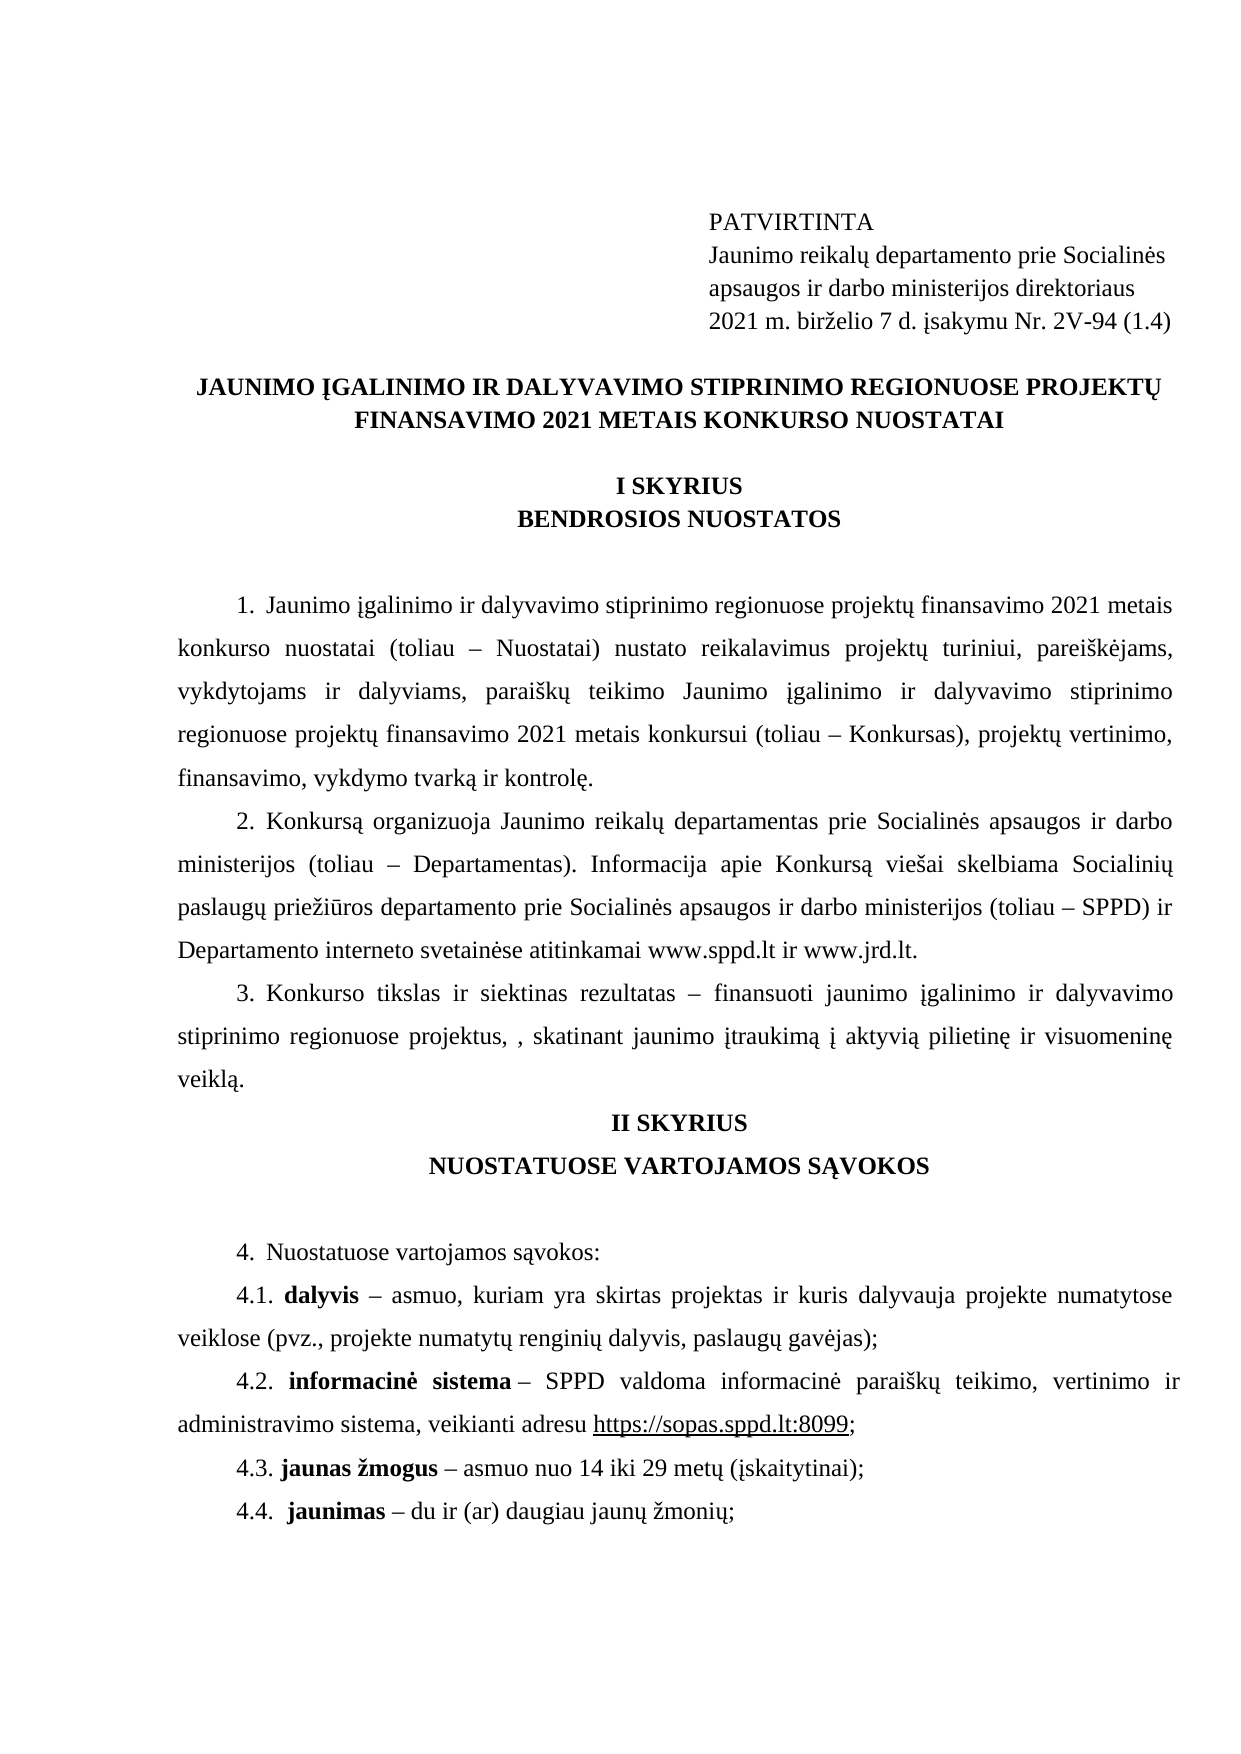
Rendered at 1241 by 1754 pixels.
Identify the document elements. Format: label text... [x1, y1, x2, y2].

text II SKYRIUS [177, 1108, 1181, 1136]
text 4.3. jaunas žmogus – asmuo nuo 14 iki 29 metų (įskaitytinai); [187, 1453, 1181, 1481]
text NUOSTATUOSE VARTOJAMOS SĄVOKOS [177, 1151, 1181, 1179]
text apsaugos ir darbo ministerijos direktoriaus [709, 273, 1181, 301]
text 1. Jaunimo įgalinimo ir dalyvavimo stiprinimo regionuose projektų finansavimo 2021 metais konkurso nuostatai (toliau – Nuostatai) nustato reikalavimus projektų turiniui, pareiškėjams, vykdytojams ir dalyviams, paraiškų teikimo Jaunimo įgalinimo ir dalyvavimo stiprinimo regionuose projektų finansavimo 2021 metais konkursui (toliau – Konkursas), projektų vertinimo, finansavimo, vykdymo tvarką ir kontrolę. [177, 590, 1174, 791]
text I SKYRIUS [177, 471, 1181, 499]
text 4.2. informacinė sistema – SPPD valdoma informacinė paraiškų teikimo, vertinimo ir administravimo sistema, veikianti adresu https://sopas.sppd.lt:8099; [177, 1366, 1181, 1438]
text 4.1. dalyvis – asmuo, kuriam yra skirtas projektas ir kuris dalyvauja projekte numatytose veiklose (pvz., projekte numatytų renginių dalyvis, paslaugų gavėjas); [177, 1280, 1174, 1352]
text 2. Konkursą organizuoja Jaunimo reikalų departamentas prie Socialinės apsaugos ir darbo ministerijos (toliau – Departamentas). Informacija apie Konkursą viešai skelbiama Socialinių paslaugų priežiūros departamento prie Socialinės apsaugos ir darbo ministerijos (toliau – SPPD) ir Departamento interneto svetainėse atitinkamai www.sppd.lt ir www.jrd.lt. [177, 806, 1174, 964]
text PATVIRTINTA [709, 207, 1181, 235]
text Jaunimo reikalų departamento prie Socialinės [709, 240, 1181, 268]
text 3. Konkurso tikslas ir siektinas rezultatas – finansuoti jaunimo įgalinimo ir dalyvavimo stiprinimo regionuose projektus, , skatinant jaunimo įtraukimą į aktyvią pilietinę ir visuomeninę veiklą. [177, 978, 1174, 1093]
text BENDROSIOS NUOSTATOS [177, 504, 1181, 533]
text JAUNIMO ĮGALINIMO IR DALYVAVIMO STIPRINIMO REGIONUOSE PROJEKTŲ FINANSAVIMO 2021 METAIS KONKURSO NUOSTATAI [177, 372, 1181, 433]
text 4. Nuostatuose vartojamos sąvokos: [177, 1237, 1174, 1266]
text 2021 m. birželio 7 d. įsakymu Nr. 2V-94 (1.4) [709, 306, 1181, 334]
text 4.4. jaunimas – du ir (ar) daugiau jaunų žmonių; [236, 1496, 1181, 1524]
